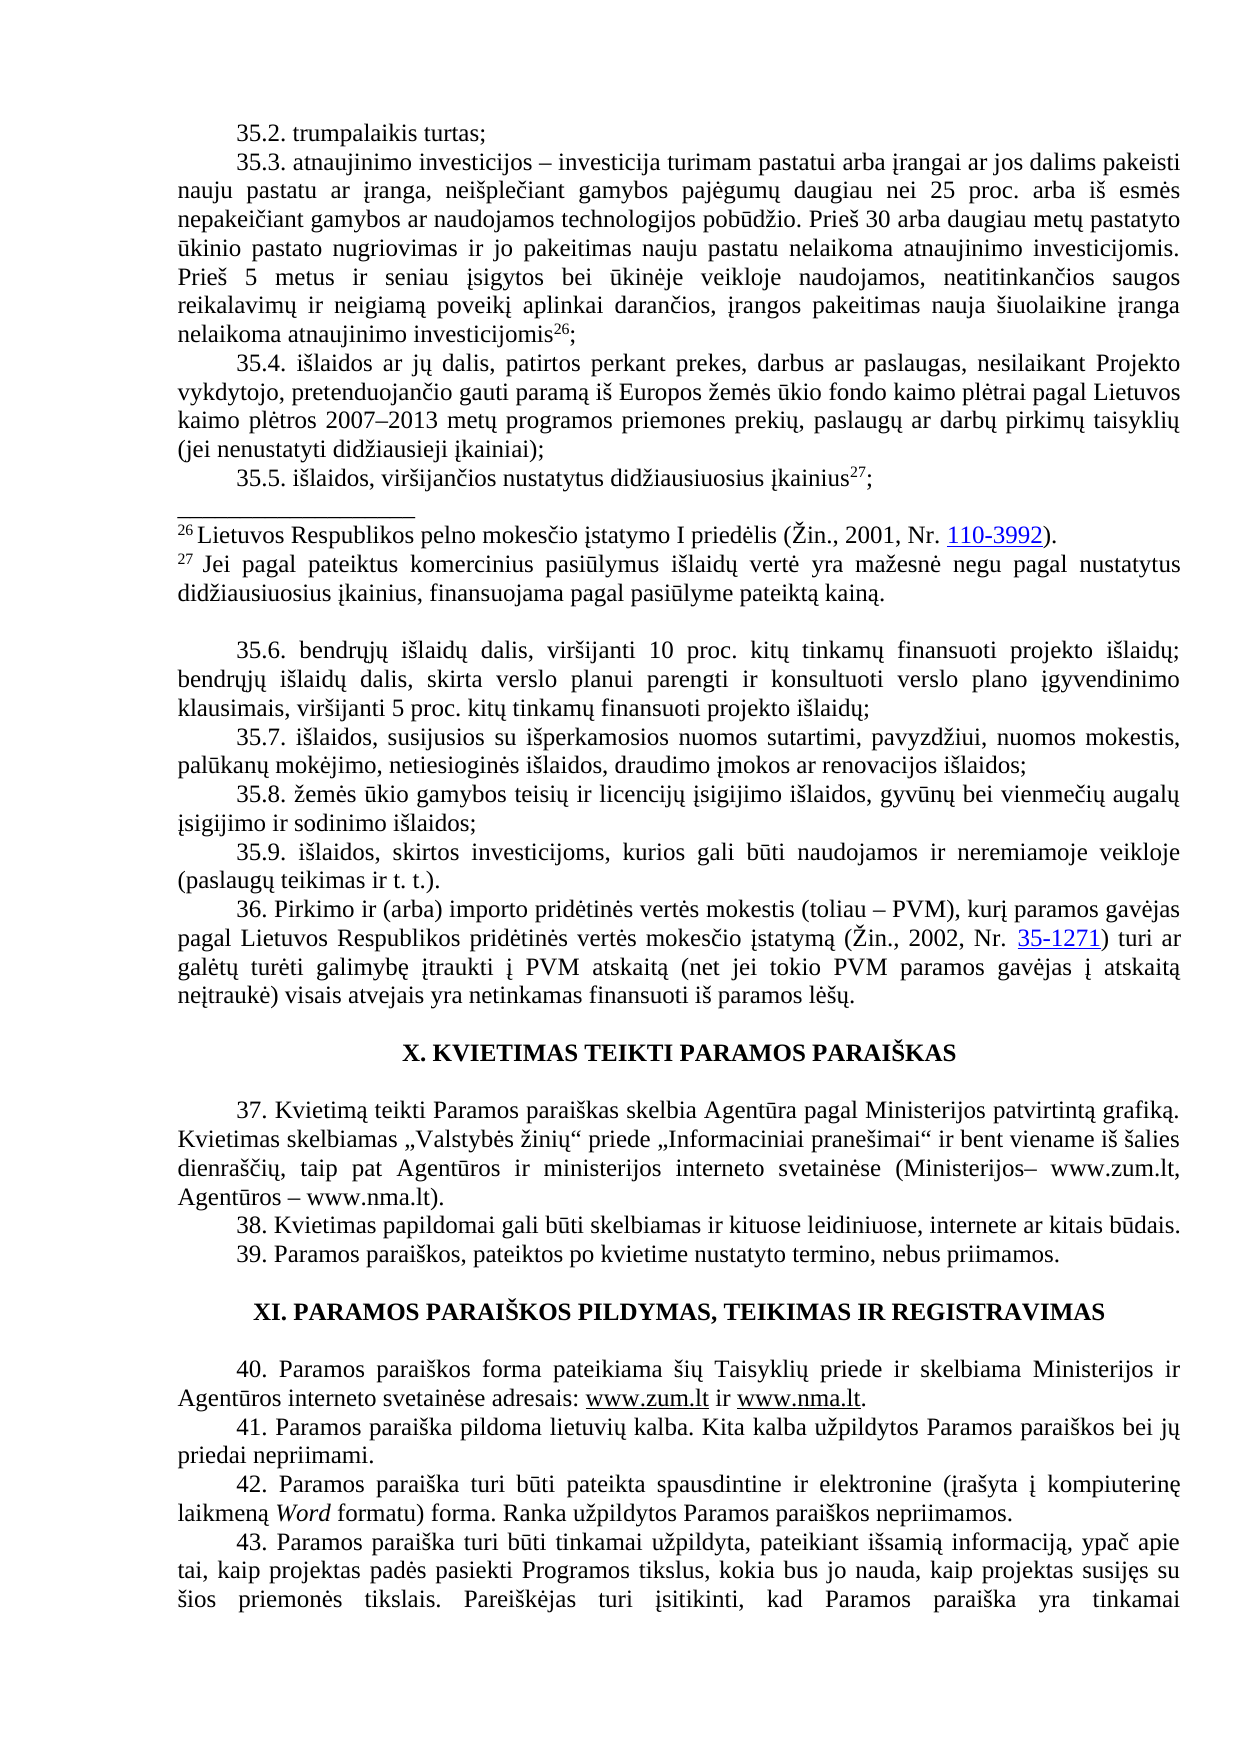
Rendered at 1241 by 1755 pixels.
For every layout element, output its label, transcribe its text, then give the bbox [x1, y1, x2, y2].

text 35.9. išlaidos, skirtos investicijoms, kurios gali būti naudojamos ir neremiamoje veikloje (paslaugų teikimas ir t. t.). [177, 837, 1181, 894]
text 26 Lietuvos Respublikos pelno mokesčio įstatymo I priedėlis (Žin., 2001, Nr. 110-3992). [177, 521, 1181, 549]
text 35.6. bendrųjų išlaidų dalis, viršijanti 10 proc. kitų tinkamų finansuoti projekto išlaidų; bendrųjų išlaidų dalis, skirta verslo planui parengti ir konsultuoti verslo plano įgyvendinimo klausimais, viršijanti 5 proc. kitų tinkamų finansuoti projekto išlaidų; [177, 636, 1181, 722]
text 42. Paramos paraiška turi būti pateikta spausdintine ir elektronine (įrašyta į kompiuterinę laikmeną Word formatu) forma. Ranka užpildytos Paramos paraiškos nepriimamos. [177, 1469, 1181, 1527]
text 27 Jei pagal pateiktus komercinius pasiūlymus išlaidų vertė yra mažesnė negu pagal nustatytus didžiausiuosius įkainius, finansuojama pagal pasiūlyme pateiktą kainą. [177, 549, 1181, 607]
text 38. Kvietimas papildomai gali būti skelbiamas ir kituose leidiniuose, internete ar kitais būdais. [177, 1211, 1181, 1239]
text ___________________ [177, 492, 1181, 521]
text 35.3. atnaujinimo investicijos – investicija turimam pastatui arba įrangai ar jos dalims pakeisti nauju pastatu ar įranga, neišplečiant gamybos pajėgumų daugiau nei 25 proc. arba iš esmės nepakeičiant gamybos ar naudojamos technologijos pobūdžio. Prieš 30 arba daugiau metų pastatyto ūkinio pastato nugriovimas ir jo pakeitimas nauju pastatu nelaikoma atnaujinimo investicijomis. Prieš 5 metus ir seniau įsigytos bei ūkinėje veikloje naudojamos, neatitinkančios saugos reikalavimų ir neigiamą poveikį aplinkai darančios, įrangos pakeitimas nauja šiuolaikine įranga nelaikoma atnaujinimo investicijomis26; [177, 147, 1181, 348]
text 35.8. žemės ūkio gamybos teisių ir licencijų įsigijimo išlaidos, gyvūnų bei vienmečių augalų įsigijimo ir sodinimo išlaidos; [177, 779, 1181, 837]
text 35.4. išlaidos ar jų dalis, patirtos perkant prekes, darbus ar paslaugas, nesilaikant Projekto vykdytojo, pretenduojančio gauti paramą iš Europos žemės ūkio fondo kaimo plėtrai pagal Lietuvos kaimo plėtros 2007–2013 metų programos priemones prekių, paslaugų ar darbų pirkimų taisyklių (jei nenustatyti didžiausieji įkainiai); [177, 348, 1181, 463]
text 41. Paramos paraiška pildoma lietuvių kalba. Kita kalba užpildytos Paramos paraiškos bei jų priedai nepriimami. [177, 1412, 1181, 1469]
text X. KVIETIMAS TEIKTI PARAMOS PARAIŠKAS [177, 1038, 1181, 1067]
text 37. Kvietimą teikti Paramos paraiškas skelbia Agentūra pagal Ministerijos patvirtintą grafiką. Kvietimas skelbiamas „Valstybės žinių“ priede „Informaciniai pranešimai“ ir bent viename iš šalies dienraščių, taip pat Agentūros ir ministerijos interneto svetainėse (Ministerijos– www.zum.lt, Agentūros – www.nma.lt). [177, 1096, 1181, 1211]
text 35.7. išlaidos, susijusios su išperkamosios nuomos sutartimi, pavyzdžiui, nuomos mokestis, palūkanų mokėjimo, netiesioginės išlaidos, draudimo įmokos ar renovacijos išlaidos; [177, 722, 1181, 779]
text 36. Pirkimo ir (arba) importo pridėtinės vertės mokestis (toliau – PVM), kurį paramos gavėjas pagal Lietuvos Respublikos pridėtinės vertės mokesčio įstatymą (Žin., 2002, Nr. 35-1271) turi ar galėtų turėti galimybę įtraukti į PVM atskaitą (net jei tokio PVM paramos gavėjas į atskaitą neįtraukė) visais atvejais yra netinkamas finansuoti iš paramos lėšų. [177, 894, 1181, 1009]
text 35.5. išlaidos, viršijančios nustatytus didžiausiuosius įkainius27; [177, 463, 1181, 492]
text 43. Paramos paraiška turi būti tinkamai užpildyta, pateikiant išsamią informaciją, ypač apie tai, kaip projektas padės pasiekti Programos tikslus, kokia bus jo nauda, kaip projektas susijęs su šios priemonės tikslais. Pareiškėjas turi įsitikinti, kad Paramos paraiška yra tinkamai [177, 1527, 1181, 1613]
text XI. PARAMOS PARAIŠKOS PILDYMAS, TEIKIMAS IR REGISTRAVIMAS [177, 1297, 1181, 1326]
text 40. Paramos paraiškos forma pateikiama šių Taisyklių priede ir skelbiama Ministerijos ir Agentūros interneto svetainėse adresais: www.zum.lt ir www.nma.lt. [177, 1354, 1181, 1412]
text 35.2. trumpalaikis turtas; [177, 118, 1181, 147]
text 39. Paramos paraiškos, pateiktos po kvietime nustatyto termino, nebus priimamos. [177, 1239, 1181, 1268]
